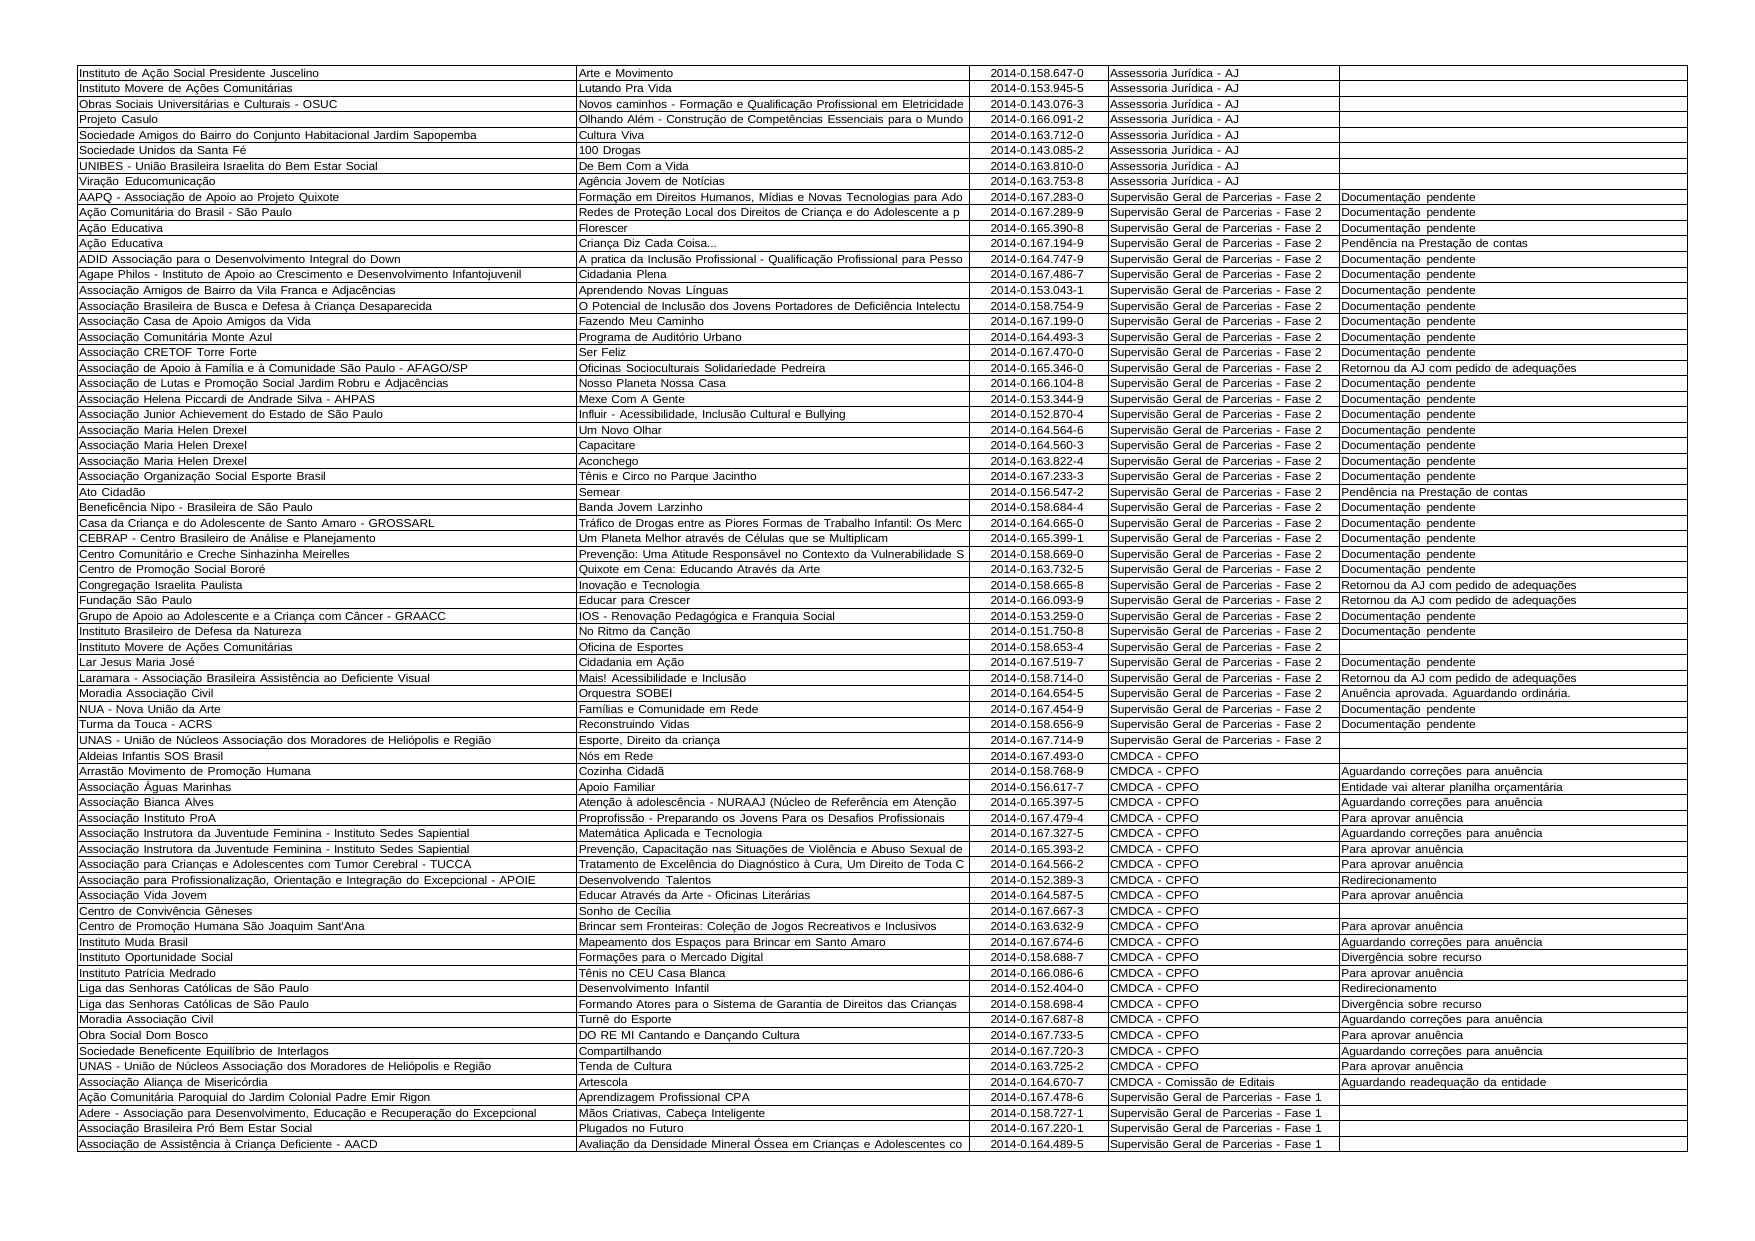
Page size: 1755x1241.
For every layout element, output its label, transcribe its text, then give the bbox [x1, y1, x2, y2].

table_cell Tênis no CEU Casa Blanca [577, 966, 969, 980]
table_cell [1340, 1121, 1687, 1136]
table_cell Capacitare [577, 438, 969, 453]
table_cell Associação Águas Marinhas [78, 780, 576, 794]
table_cell IOS - Renovação Pedagógica e Franquia Social [577, 609, 969, 623]
table_cell Supervisão Geral de Parcerias - Fase 1 [1109, 1121, 1339, 1136]
table_cell Para aprovar anuência [1340, 966, 1687, 980]
table_cell Documentação pendente [1340, 531, 1687, 546]
table_cell DO RE MI Cantando e Dançando Cultura [577, 1028, 969, 1042]
table_cell 2014-0.156.547-2 [970, 485, 1108, 499]
table_cell 2014-0.164.587-5 [970, 888, 1108, 903]
table_cell Associação Maria Helen Drexel [78, 454, 576, 468]
table_cell Cidadania em Ação [577, 655, 969, 670]
table_cell Centro Comunitário e Creche Sinhazinha Meirelles [78, 547, 576, 561]
table_cell 2014-0.153.344-9 [970, 392, 1108, 406]
table_cell Inovação e Tecnologia [577, 578, 969, 592]
table_cell Grupo de Apoio ao Adolescente e a Criança com Câncer - GRAACC [78, 609, 576, 623]
table_cell 2014-0.163.725-2 [970, 1059, 1108, 1073]
table_cell Supervisão Geral de Parcerias - Fase 2 [1109, 562, 1339, 577]
table_cell Associação Comunitária Monte Azul [78, 330, 576, 344]
table_cell Supervisão Geral de Parcerias - Fase 2 [1109, 407, 1339, 422]
table_cell Assessoria Jurídica - AJ [1109, 174, 1339, 189]
table_cell 2014-0.164.564-6 [970, 423, 1108, 437]
table_cell Programa de Auditório Urbano [577, 330, 969, 344]
table_cell Criança Diz Cada Coisa... [577, 236, 969, 251]
table_cell Supervisão Geral de Parcerias - Fase 2 [1109, 593, 1339, 608]
table_cell Moradia Associação Civil [78, 1013, 576, 1027]
table_cell Aguardando correções para anuência [1340, 764, 1687, 778]
table_cell Laramara - Associação Brasileira Assistência ao Deficiente Visual [78, 671, 576, 685]
table_cell Aldeias Infantis SOS Brasil [78, 749, 576, 763]
table_cell 2014-0.163.712-0 [970, 128, 1108, 142]
table_cell Turnê do Esporte [577, 1013, 969, 1027]
table_cell Fundação São Paulo [78, 593, 576, 608]
table_cell Ação Educativa [78, 236, 576, 251]
table_cell Cultura Viva [577, 128, 969, 142]
table_cell 2014-0.166.104-8 [970, 376, 1108, 391]
table_cell Aguardando correções para anuência [1340, 795, 1687, 809]
table_cell UNAS - União de Núcleos Associação dos Moradores de Heliópolis e Região [78, 1059, 576, 1073]
table_cell Supervisão Geral de Parcerias - Fase 2 [1109, 314, 1339, 328]
table_cell Tênis e Circo no Parque Jacintho [577, 469, 969, 484]
table_cell 2014-0.151.750-8 [970, 624, 1108, 639]
table_cell Associação Maria Helen Drexel [78, 423, 576, 437]
table_cell CMDCA - CPFO [1109, 1013, 1339, 1027]
table_cell 2014-0.164.747-9 [970, 252, 1108, 266]
table_cell Formando Atores para o Sistema de Garantia de Direitos das Crianças [577, 997, 969, 1011]
table_cell Liga das Senhoras Católicas de São Paulo [78, 981, 576, 996]
table_cell Congregação Israelita Paulista [78, 578, 576, 592]
table_cell Obra Social Dom Bosco [78, 1028, 576, 1042]
table_cell Mais! Acessibilidade e Inclusão [577, 671, 969, 685]
table_cell Oficina de Esportes [577, 640, 969, 654]
table_cell Associação Amigos de Bairro da Vila Franca e Adjacências [78, 283, 576, 297]
table_cell Documentação pendente [1340, 205, 1687, 220]
table_cell 2014-0.167.674-6 [970, 935, 1108, 949]
table_cell CMDCA - CPFO [1109, 795, 1339, 809]
table_cell Beneficência Nipo - Brasileira de São Paulo [78, 500, 576, 515]
table_cell 2014-0.167.486-7 [970, 268, 1108, 282]
table_cell Aconchego [577, 454, 969, 468]
table_cell Quixote em Cena: Educando Através da Arte [577, 562, 969, 577]
table_cell Redirecionamento [1340, 981, 1687, 996]
table_cell 2014-0.164.493-3 [970, 330, 1108, 344]
table_cell Viração Educomunicação [78, 174, 576, 189]
table_cell Ação Comunitária Paroquial do Jardim Colonial Padre Emir Rigon [78, 1090, 576, 1104]
table_cell CMDCA - CPFO [1109, 842, 1339, 856]
table_cell [1340, 143, 1687, 158]
table_cell Associação Instrutora da Juventude Feminina - Instituto Sedes Sapiential [78, 826, 576, 841]
table_cell Supervisão Geral de Parcerias - Fase 2 [1109, 345, 1339, 359]
table_cell 2014-0.167.714-9 [970, 733, 1108, 747]
table_cell 2014-0.164.489-5 [970, 1137, 1108, 1151]
table_cell 2014-0.158.653-4 [970, 640, 1108, 654]
table_cell Brincar sem Fronteiras: Coleção de Jogos Recreativos e Inclusivos [577, 919, 969, 934]
table_cell Instituto Movere de Ações Comunitárias [78, 81, 576, 96]
table_cell [1340, 749, 1687, 763]
table_cell Mapeamento dos Espaços para Brincar em Santo Amaro [577, 935, 969, 949]
table_cell 2014-0.167.720-3 [970, 1044, 1108, 1058]
table_cell CMDCA - CPFO [1109, 826, 1339, 841]
table_cell 100 Drogas [577, 143, 969, 158]
table_cell Proprofissão - Preparando os Jovens Para os Desafios Profissionais [577, 811, 969, 825]
table_cell Associação Vida Jovem [78, 888, 576, 903]
table_cell Desenvolvimento Infantil [577, 981, 969, 996]
table_cell Cozinha Cidadã [577, 764, 969, 778]
table_cell Retornou da AJ com pedido de adequações [1340, 578, 1687, 592]
table_cell 2014-0.158.768-9 [970, 764, 1108, 778]
table_cell CEBRAP - Centro Brasileiro de Análise e Planejamento [78, 531, 576, 546]
table_cell Casa da Criança e do Adolescente de Santo Amaro - GROSSARL [78, 516, 576, 530]
table_cell CMDCA - CPFO [1109, 780, 1339, 794]
table_cell Supervisão Geral de Parcerias - Fase 2 [1109, 236, 1339, 251]
table_cell Documentação pendente [1340, 392, 1687, 406]
table_cell Supervisão Geral de Parcerias - Fase 2 [1109, 283, 1339, 297]
table_cell Instituto Patrícia Medrado [78, 966, 576, 980]
table_cell Fazendo Meu Caminho [577, 314, 969, 328]
table_cell 2014-0.167.470-0 [970, 345, 1108, 359]
table_cell 2014-0.167.220-1 [970, 1121, 1108, 1136]
table_cell [1340, 81, 1687, 96]
table_cell Nós em Rede [577, 749, 969, 763]
table_cell Supervisão Geral de Parcerias - Fase 2 [1109, 268, 1339, 282]
table_cell Supervisão Geral de Parcerias - Fase 2 [1109, 221, 1339, 235]
table_cell 2014-0.167.733-5 [970, 1028, 1108, 1042]
table_cell [1340, 112, 1687, 127]
table_cell Para aprovar anuência [1340, 888, 1687, 903]
table_cell CMDCA - CPFO [1109, 981, 1339, 996]
table_cell Documentação pendente [1340, 330, 1687, 344]
table_cell Documentação pendente [1340, 702, 1687, 716]
table_cell Documentação pendente [1340, 314, 1687, 328]
table_cell Matemática Aplicada e Tecnologia [577, 826, 969, 841]
table_cell Ato Cidadão [78, 485, 576, 499]
table_cell 2014-0.167.667-3 [970, 904, 1108, 918]
table_cell Prevenção, Capacitação nas Situações de Violência e Abuso Sexual de [577, 842, 969, 856]
table_cell 2014-0.158.656-9 [970, 718, 1108, 732]
table_cell 2014-0.164.670-7 [970, 1075, 1108, 1089]
table_cell Supervisão Geral de Parcerias - Fase 2 [1109, 330, 1339, 344]
table_cell 2014-0.163.753-8 [970, 174, 1108, 189]
table_cell 2014-0.153.259-0 [970, 609, 1108, 623]
table_cell Divergência sobre recurso [1340, 997, 1687, 1011]
table_cell Associação de Apoio à Família e à Comunidade São Paulo - AFAGO/SP [78, 361, 576, 375]
table_cell CMDCA - CPFO [1109, 919, 1339, 934]
table_cell 2014-0.164.665-0 [970, 516, 1108, 530]
table_cell 2014-0.167.493-0 [970, 749, 1108, 763]
table_cell [1340, 1106, 1687, 1120]
table_cell Ação Educativa [78, 221, 576, 235]
table_cell Assessoria Jurídica - AJ [1109, 159, 1339, 173]
table_cell CMDCA - CPFO [1109, 888, 1339, 903]
table_cell [1340, 733, 1687, 747]
table_cell Associação Instituto ProA [78, 811, 576, 825]
table_cell Supervisão Geral de Parcerias - Fase 2 [1109, 485, 1339, 499]
table_cell Sonho de Cecília [577, 904, 969, 918]
table_cell No Ritmo da Canção [577, 624, 969, 639]
table_cell Associação Brasileira de Busca e Defesa à Criança Desaparecida [78, 299, 576, 313]
table_cell 2014-0.166.091-2 [970, 112, 1108, 127]
table_cell UNIBES - União Brasileira Israelita do Bem Estar Social [78, 159, 576, 173]
table_cell Documentação pendente [1340, 376, 1687, 391]
table_cell 2014-0.167.479-4 [970, 811, 1108, 825]
table_cell Supervisão Geral de Parcerias - Fase 2 [1109, 733, 1339, 747]
table_cell Semear [577, 485, 969, 499]
table_cell Redes de Proteção Local dos Direitos de Criança e do Adolescente a p [577, 205, 969, 220]
table_cell 2014-0.165.390-8 [970, 221, 1108, 235]
table_cell Associação de Assistência à Criança Deficiente - AACD [78, 1137, 576, 1151]
table_cell Associação Maria Helen Drexel [78, 438, 576, 453]
table_cell CMDCA - CPFO [1109, 1059, 1339, 1073]
table_cell 2014-0.158.669-0 [970, 547, 1108, 561]
table_cell O Potencial de Inclusão dos Jovens Portadores de Deficiência Intelectu [577, 299, 969, 313]
table_cell 2014-0.165.399-1 [970, 531, 1108, 546]
table_cell Documentação pendente [1340, 252, 1687, 266]
table_cell CMDCA - CPFO [1109, 873, 1339, 887]
table_cell [1340, 174, 1687, 189]
table_header Assessoria Jurídica - AJ [1109, 66, 1339, 80]
table_cell Olhando Além - Construção de Competências Essenciais para o Mundo [577, 112, 969, 127]
table_cell 2014-0.163.732-5 [970, 562, 1108, 577]
table_cell 2014-0.143.076-3 [970, 97, 1108, 111]
table_cell Documentação pendente [1340, 283, 1687, 297]
table_cell Supervisão Geral de Parcerias - Fase 2 [1109, 718, 1339, 732]
table_cell Tráfico de Drogas entre as Piores Formas de Trabalho Infantil: Os Merc [577, 516, 969, 530]
table_cell Supervisão Geral de Parcerias - Fase 2 [1109, 392, 1339, 406]
table_cell Cidadania Plena [577, 268, 969, 282]
table_cell ADID Associação para o Desenvolvimento Integral do Down [78, 252, 576, 266]
table_cell 2014-0.152.389-3 [970, 873, 1108, 887]
table_cell Instituto Muda Brasil [78, 935, 576, 949]
table_cell Avaliação da Densidade Mineral Óssea em Crianças e Adolescentes co [577, 1137, 969, 1151]
table_cell Para aprovar anuência [1340, 857, 1687, 872]
table_cell Novos caminhos - Formação e Qualificação Profissional em Eletricidade [577, 97, 969, 111]
table_cell Aguardando readequação da entidade [1340, 1075, 1687, 1089]
table_cell Tenda de Cultura [577, 1059, 969, 1073]
table_cell 2014-0.164.566-2 [970, 857, 1108, 872]
table_cell Associação Brasileira Pró Bem Estar Social [78, 1121, 576, 1136]
table_cell Para aprovar anuência [1340, 842, 1687, 856]
table_cell 2014-0.152.404-0 [970, 981, 1108, 996]
table_cell Supervisão Geral de Parcerias - Fase 2 [1109, 376, 1339, 391]
table_cell Supervisão Geral de Parcerias - Fase 2 [1109, 655, 1339, 670]
table_cell Para aprovar anuência [1340, 811, 1687, 825]
table_header Arte e Movimento [577, 66, 969, 80]
table_cell Arrastão Movimento de Promoção Humana [78, 764, 576, 778]
table_cell Banda Jovem Larzinho [577, 500, 969, 515]
table_cell Atenção à adolescência - NURAAJ (Núcleo de Referência em Atenção [577, 795, 969, 809]
table_cell Para aprovar anuência [1340, 919, 1687, 934]
table_cell Supervisão Geral de Parcerias - Fase 1 [1109, 1106, 1339, 1120]
table_cell CMDCA - CPFO [1109, 1028, 1339, 1042]
table_cell Influir - Acessibilidade, Inclusão Cultural e Bullying [577, 407, 969, 422]
table_cell Assessoria Jurídica - AJ [1109, 97, 1339, 111]
table_cell Associação CRETOF Torre Forte [78, 345, 576, 359]
table_cell 2014-0.143.085-2 [970, 143, 1108, 158]
table_cell Educar Através da Arte - Oficinas Literárias [577, 888, 969, 903]
table_cell 2014-0.167.519-7 [970, 655, 1108, 670]
table_cell CMDCA - CPFO [1109, 904, 1339, 918]
table_cell 2014-0.153.945-5 [970, 81, 1108, 96]
table_cell Instituto Movere de Ações Comunitárias [78, 640, 576, 654]
table_cell 2014-0.158.754-9 [970, 299, 1108, 313]
table_cell Para aprovar anuência [1340, 1059, 1687, 1073]
table_cell 2014-0.163.822-4 [970, 454, 1108, 468]
table_cell Artescola [577, 1075, 969, 1089]
table_cell Apoio Familiar [577, 780, 969, 794]
table_cell Um Novo Olhar [577, 423, 969, 437]
table_cell 2014-0.167.454-9 [970, 702, 1108, 716]
table_cell Educar para Crescer [577, 593, 969, 608]
table_cell 2014-0.167.687-8 [970, 1013, 1108, 1027]
table_cell Formação em Direitos Humanos, Mídias e Novas Tecnologias para Ado [577, 190, 969, 204]
table_cell 2014-0.158.688-7 [970, 950, 1108, 965]
table_cell Divergência sobre recurso [1340, 950, 1687, 965]
table_cell Esporte, Direito da criança [577, 733, 969, 747]
table_cell Assessoria Jurídica - AJ [1109, 112, 1339, 127]
table_cell 2014-0.167.289-9 [970, 205, 1108, 220]
table_cell Agape Philos - Instituto de Apoio ao Crescimento e Desenvolvimento Infantojuvenil [78, 268, 576, 282]
table_header 2014-0.158.647-0 [970, 66, 1108, 80]
table_cell Prevenção: Uma Atitude Responsável no Contexto da Vulnerabilidade S [577, 547, 969, 561]
table_cell Retornou da AJ com pedido de adequações [1340, 361, 1687, 375]
table_cell Adere - Associação para Desenvolvimento, Educação e Recuperação do Excepcional [78, 1106, 576, 1120]
table_cell Supervisão Geral de Parcerias - Fase 2 [1109, 205, 1339, 220]
table_cell Assessoria Jurídica - AJ [1109, 128, 1339, 142]
table_cell 2014-0.165.397-5 [970, 795, 1108, 809]
table_cell 2014-0.163.632-9 [970, 919, 1108, 934]
table_cell Documentação pendente [1340, 655, 1687, 670]
table_cell Associação Junior Achievement do Estado de São Paulo [78, 407, 576, 422]
table_cell 2014-0.164.654-5 [970, 686, 1108, 701]
table_cell Formações para o Mercado Digital [577, 950, 969, 965]
table_cell Retornou da AJ com pedido de adequações [1340, 671, 1687, 685]
table_cell Aguardando correções para anuência [1340, 935, 1687, 949]
table_cell Documentação pendente [1340, 562, 1687, 577]
table_cell Documentação pendente [1340, 547, 1687, 561]
table_cell Ação Comunitária do Brasil - São Paulo [78, 205, 576, 220]
table_cell Supervisão Geral de Parcerias - Fase 2 [1109, 531, 1339, 546]
table_cell AAPQ - Associação de Apoio ao Projeto Quixote [78, 190, 576, 204]
table_cell Aguardando correções para anuência [1340, 1013, 1687, 1027]
table_cell Redirecionamento [1340, 873, 1687, 887]
table_cell Supervisão Geral de Parcerias - Fase 2 [1109, 361, 1339, 375]
table_cell Centro de Promoção Social Bororé [78, 562, 576, 577]
table_cell 2014-0.152.870-4 [970, 407, 1108, 422]
table_cell Liga das Senhoras Católicas de São Paulo [78, 997, 576, 1011]
table_cell Obras Sociais Universitárias e Culturais - OSUC [78, 97, 576, 111]
table_cell 2014-0.158.665-8 [970, 578, 1108, 592]
table_cell CMDCA - CPFO [1109, 935, 1339, 949]
table_cell CMDCA - CPFO [1109, 950, 1339, 965]
table_cell Mexe Com A Gente [577, 392, 969, 406]
table_cell 2014-0.153.043-1 [970, 283, 1108, 297]
table_cell Moradia Associação Civil [78, 686, 576, 701]
table_cell 2014-0.167.283-0 [970, 190, 1108, 204]
table_cell Plugados no Futuro [577, 1121, 969, 1136]
table_cell Supervisão Geral de Parcerias - Fase 2 [1109, 547, 1339, 561]
table_cell Supervisão Geral de Parcerias - Fase 2 [1109, 671, 1339, 685]
table_cell Supervisão Geral de Parcerias - Fase 2 [1109, 578, 1339, 592]
table_cell Documentação pendente [1340, 718, 1687, 732]
table_cell Florescer [577, 221, 969, 235]
table_cell Desenvolvendo Talentos [577, 873, 969, 887]
table_cell 2014-0.167.199-0 [970, 314, 1108, 328]
table_cell 2014-0.164.560-3 [970, 438, 1108, 453]
table_cell Anuência aprovada. Aguardando ordinária. [1340, 686, 1687, 701]
table_cell De Bem Com a Vida [577, 159, 969, 173]
table_cell Pendência na Prestação de contas [1340, 485, 1687, 499]
table_cell Supervisão Geral de Parcerias - Fase 2 [1109, 423, 1339, 437]
table_cell [1340, 97, 1687, 111]
table_cell Oficinas Socioculturais Solidariedade Pedreira [577, 361, 969, 375]
table_cell [1340, 904, 1687, 918]
table_cell Um Planeta Melhor através de Células que se Multiplicam [577, 531, 969, 546]
table_cell Supervisão Geral de Parcerias - Fase 2 [1109, 190, 1339, 204]
table_cell Projeto Casulo [78, 112, 576, 127]
table_cell Associação Organização Social Esporte Brasil [78, 469, 576, 484]
table_cell Aguardando correções para anuência [1340, 826, 1687, 841]
table_cell Documentação pendente [1340, 624, 1687, 639]
table_cell Supervisão Geral de Parcerias - Fase 2 [1109, 500, 1339, 515]
table_cell CMDCA - Comissão de Editais [1109, 1075, 1339, 1089]
table_cell Documentação pendente [1340, 609, 1687, 623]
table_cell 2014-0.158.727-1 [970, 1106, 1108, 1120]
table_cell Tratamento de Excelência do Diagnóstico à Cura, Um Direito de Toda C [577, 857, 969, 872]
table_cell Documentação pendente [1340, 423, 1687, 437]
table_cell Pendência na Prestação de contas [1340, 236, 1687, 251]
table_cell 2014-0.156.617-7 [970, 780, 1108, 794]
table_cell Documentação pendente [1340, 500, 1687, 515]
table_cell 2014-0.158.684-4 [970, 500, 1108, 515]
table_cell Associação Aliança de Misericórdia [78, 1075, 576, 1089]
table_cell [1340, 1137, 1687, 1151]
table_cell Ser Feliz [577, 345, 969, 359]
table_cell Assessoria Jurídica - AJ [1109, 81, 1339, 96]
table_cell Mãos Criativas, Cabeça Inteligente [577, 1106, 969, 1120]
table_cell Centro de Promoção Humana São Joaquim Sant'Ana [78, 919, 576, 934]
table_cell Associação Bianca Alves [78, 795, 576, 809]
table_cell 2014-0.167.194-9 [970, 236, 1108, 251]
table_cell UNAS - União de Núcleos Associação dos Moradores de Heliópolis e Região [78, 733, 576, 747]
table_header [1340, 66, 1687, 80]
table_cell Supervisão Geral de Parcerias - Fase 1 [1109, 1137, 1339, 1151]
table_cell [1340, 128, 1687, 142]
table_cell CMDCA - CPFO [1109, 764, 1339, 778]
table_cell Reconstruindo Vidas [577, 718, 969, 732]
table_cell 2014-0.167.478-6 [970, 1090, 1108, 1104]
table_cell CMDCA - CPFO [1109, 1044, 1339, 1058]
table_cell Compartilhando [577, 1044, 969, 1058]
table_cell Instituto Oportunidade Social [78, 950, 576, 965]
table_cell CMDCA - CPFO [1109, 857, 1339, 872]
table_cell [1340, 640, 1687, 654]
table_cell A pratica da Inclusão Profissional - Qualificação Profissional para Pesso [577, 252, 969, 266]
table_cell Supervisão Geral de Parcerias - Fase 2 [1109, 438, 1339, 453]
table_cell Centro de Convivência Gêneses [78, 904, 576, 918]
table_cell Supervisão Geral de Parcerias - Fase 2 [1109, 609, 1339, 623]
table_cell 2014-0.167.233-3 [970, 469, 1108, 484]
table_cell Aguardando correções para anuência [1340, 1044, 1687, 1058]
table_cell 2014-0.166.086-6 [970, 966, 1108, 980]
table_cell Lutando Pra Vida [577, 81, 969, 96]
table_cell Associação para Crianças e Adolescentes com Tumor Cerebral - TUCCA [78, 857, 576, 872]
table_cell Documentação pendente [1340, 190, 1687, 204]
table_cell Documentação pendente [1340, 221, 1687, 235]
table_cell Supervisão Geral de Parcerias - Fase 2 [1109, 686, 1339, 701]
table_cell Documentação pendente [1340, 469, 1687, 484]
table_cell Assessoria Jurídica - AJ [1109, 143, 1339, 158]
table_cell Supervisão Geral de Parcerias - Fase 2 [1109, 516, 1339, 530]
table_cell [1340, 159, 1687, 173]
table_cell Orquestra SOBEI [577, 686, 969, 701]
table_cell Associação de Lutas e Promoção Social Jardim Robru e Adjacências [78, 376, 576, 391]
table_cell Supervisão Geral de Parcerias - Fase 2 [1109, 454, 1339, 468]
table_cell 2014-0.167.327-5 [970, 826, 1108, 841]
table_cell CMDCA - CPFO [1109, 749, 1339, 763]
table_cell Lar Jesus Maria José [78, 655, 576, 670]
table_cell Associação Instrutora da Juventude Feminina - Instituto Sedes Sapiential [78, 842, 576, 856]
table_cell Documentação pendente [1340, 407, 1687, 422]
table_header Instituto de Ação Social Presidente Juscelino [78, 66, 576, 80]
table_cell Entidade vai alterar planilha orçamentária [1340, 780, 1687, 794]
table_cell Retornou da AJ com pedido de adequações [1340, 593, 1687, 608]
table_cell Supervisão Geral de Parcerias - Fase 2 [1109, 624, 1339, 639]
table_cell Turma da Touca - ACRS [78, 718, 576, 732]
table_cell NUA - Nova União da Arte [78, 702, 576, 716]
table_cell Sociedade Beneficente Equilíbrio de Interlagos [78, 1044, 576, 1058]
table_cell Documentação pendente [1340, 345, 1687, 359]
table_cell Documentação pendente [1340, 299, 1687, 313]
table_cell Supervisão Geral de Parcerias - Fase 2 [1109, 299, 1339, 313]
table_cell 2014-0.158.698-4 [970, 997, 1108, 1011]
table_cell Nosso Planeta Nossa Casa [577, 376, 969, 391]
table_cell 2014-0.163.810-0 [970, 159, 1108, 173]
table_cell Para aprovar anuência [1340, 1028, 1687, 1042]
table_cell CMDCA - CPFO [1109, 966, 1339, 980]
table_cell 2014-0.158.714-0 [970, 671, 1108, 685]
table_cell 2014-0.166.093-9 [970, 593, 1108, 608]
table_cell Sociedade Amigos do Bairro do Conjunto Habitacional Jardim Sapopemba [78, 128, 576, 142]
table_cell Agência Jovem de Notícias [577, 174, 969, 189]
table_cell Associação para Profissionalização, Orientação e Integração do Excepcional - APOIE [78, 873, 576, 887]
table_cell Instituto Brasileiro de Defesa da Natureza [78, 624, 576, 639]
table_cell 2014-0.165.393-2 [970, 842, 1108, 856]
table_cell Supervisão Geral de Parcerias - Fase 1 [1109, 1090, 1339, 1104]
table_cell 2014-0.165.346-0 [970, 361, 1108, 375]
table_cell Associação Casa de Apoio Amigos da Vida [78, 314, 576, 328]
table_cell Aprendendo Novas Línguas [577, 283, 969, 297]
table_cell Documentação pendente [1340, 438, 1687, 453]
table_cell Documentação pendente [1340, 454, 1687, 468]
table_cell Famílias e Comunidade em Rede [577, 702, 969, 716]
table_cell CMDCA - CPFO [1109, 811, 1339, 825]
table_cell Supervisão Geral de Parcerias - Fase 2 [1109, 252, 1339, 266]
table_cell Documentação pendente [1340, 268, 1687, 282]
table_cell Supervisão Geral de Parcerias - Fase 2 [1109, 702, 1339, 716]
table_cell Documentação pendente [1340, 516, 1687, 530]
table_cell CMDCA - CPFO [1109, 997, 1339, 1011]
table_cell Associação Helena Piccardi de Andrade Silva - AHPAS [78, 392, 576, 406]
table_cell Supervisão Geral de Parcerias - Fase 2 [1109, 640, 1339, 654]
table_cell Aprendizagem Profissional CPA [577, 1090, 969, 1104]
table_cell Sociedade Unidos da Santa Fé [78, 143, 576, 158]
table_cell Supervisão Geral de Parcerias - Fase 2 [1109, 469, 1339, 484]
table_cell [1340, 1090, 1687, 1104]
